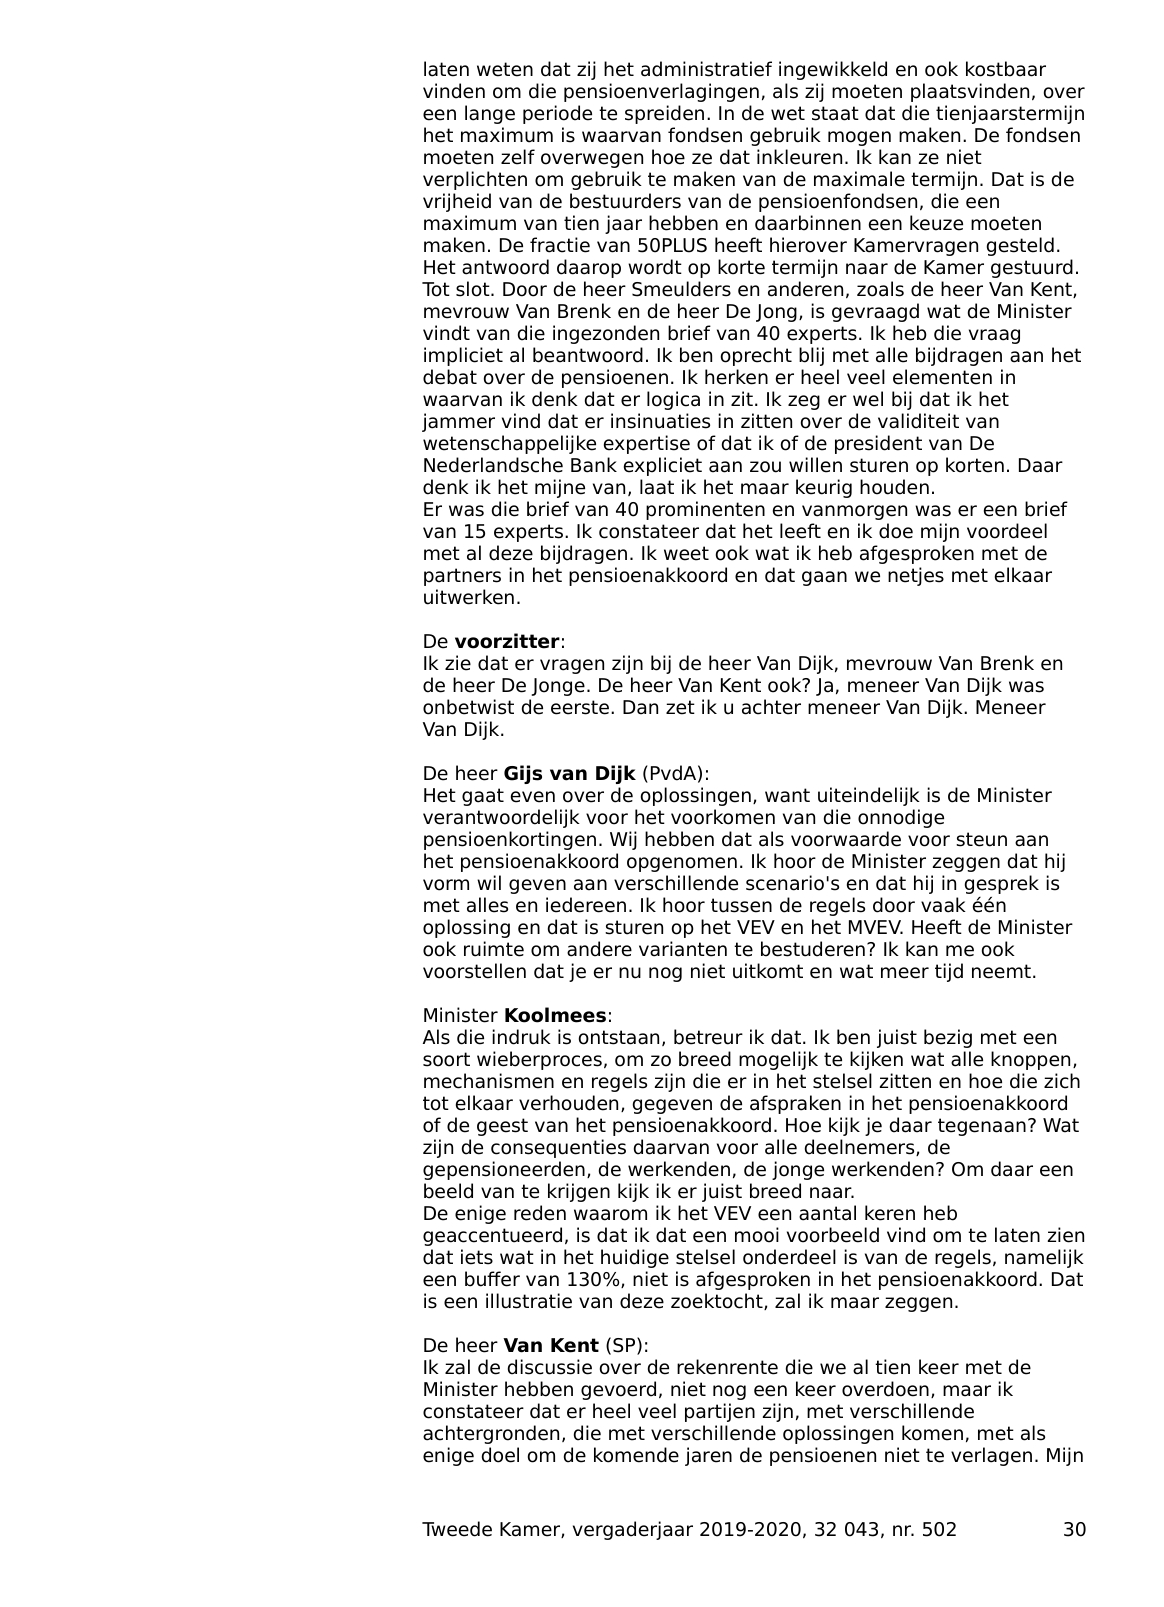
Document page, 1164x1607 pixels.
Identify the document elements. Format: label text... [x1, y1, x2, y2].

text Ik zie dat er vragen zijn bij de heer Van Dijk, mevrouw Van Brenk en de heer De Jonge. De heer Van Kent ook? Ja, meneer Van Dijk was onbetwist de eerste. Dan zet ik u achter meneer Van Dijk. Meneer Van Dijk. [422, 653, 1087, 741]
text Er was die brief van 40 prominenten en vanmorgen was er een brief van 15 experts. Ik constateer dat het leeft en ik doe mijn voordeel met al deze bijdragen. Ik weet ook wat ik heb afgesproken met de partners in het pensioenakkoord en dat gaan we netjes met elkaar uitwerken. [422, 499, 1087, 608]
text Als die indruk is ontstaan, betreur ik dat. Ik ben juist bezig met een soort wieberproces, om zo breed mogelijk te kijken wat alle knoppen, mechanismen en regels zijn die er in het stelsel zitten en hoe die zich tot elkaar verhouden, gegeven de afspraken in het pensioenakkoord of de geest van het pensioenakkoord. Hoe kijk je daar tegenaan? Wat zijn de consequenties daarvan voor alle deelnemers, de gepensioneerden, de werkenden, de jonge werkenden? Om daar een beeld van te krijgen kijk ik er juist breed naar. [422, 1027, 1087, 1203]
text De enige reden waarom ik het VEV een aantal keren heb geaccentueerd, is dat ik dat een mooi voorbeeld vind om te laten zien dat iets wat in het huidige stelsel onderdeel is van de regels, namelijk een buffer van 130%, niet is afgesproken in het pensioenakkoord. Dat is een illustratie van deze zoektocht, zal ik maar zeggen. [422, 1203, 1087, 1312]
text Het gaat even over de oplossingen, want uiteindelijk is de Minister verantwoordelijk voor het voorkomen van die onnodige pensioenkortingen. Wij hebben dat als voorwaarde voor steun aan het pensioenakkoord opgenomen. Ik hoor de Minister zeggen dat hij vorm wil geven aan verschillende scenario's en dat hij in gesprek is met alles en iedereen. Ik hoor tussen de regels door vaak één oplossing en dat is sturen op het VEV en het MVEV. Heeft de Minister ook ruimte om andere varianten te bestuderen? Ik kan me ook voorstellen dat je er nu nog niet uitkomt en wat meer tijd neemt. [422, 785, 1087, 983]
text De voorzitter: [422, 631, 1087, 653]
text De heer Gijs van Dijk (PvdA): [422, 763, 1087, 785]
text Tot slot. Door de heer Smeulders en anderen, zoals de heer Van Kent, mevrouw Van Brenk en de heer De Jong, is gevraagd wat de Minister vindt van die ingezonden brief van 40 experts. Ik heb die vraag impliciet al beantwoord. Ik ben oprecht blij met alle bijdragen aan het debat over de pensioenen. Ik herken er heel veel elementen in waarvan ik denk dat er logica in zit. Ik zeg er wel bij dat ik het jammer vind dat er insinuaties in zitten over de validiteit van wetenschappelijke expertise of dat ik of de president van De Nederlandsche Bank expliciet aan zou willen sturen op korten. Daar denk ik het mijne van, laat ik het maar keurig houden. [422, 279, 1087, 499]
text laten weten dat zij het administratief ingewikkeld en ook kostbaar vinden om die pensioenverlagingen, als zij moeten plaatsvinden, over een lange periode te spreiden. In de wet staat dat die tienjaarstermijn het maximum is waarvan fondsen gebruik mogen maken. De fondsen moeten zelf overwegen hoe ze dat inkleuren. Ik kan ze niet verplichten om gebruik te maken van de maximale termijn. Dat is de vrijheid van de bestuurders van de pensioenfondsen, die een maximum van tien jaar hebben en daarbinnen een keuze moeten maken. De fractie van 50PLUS heeft hierover Kamervragen gesteld. Het antwoord daarop wordt op korte termijn naar de Kamer gestuurd. [422, 59, 1087, 279]
text Minister Koolmees: [422, 1005, 1087, 1027]
text Ik zal de discussie over de rekenrente die we al tien keer met de Minister hebben gevoerd, niet nog een keer overdoen, maar ik constateer dat er heel veel partijen zijn, met verschillende achtergronden, die met verschillende oplossingen komen, met als enige doel om de komende jaren de pensioenen niet te verlagen. Mijn [422, 1357, 1087, 1467]
text De heer Van Kent (SP): [422, 1335, 1087, 1357]
